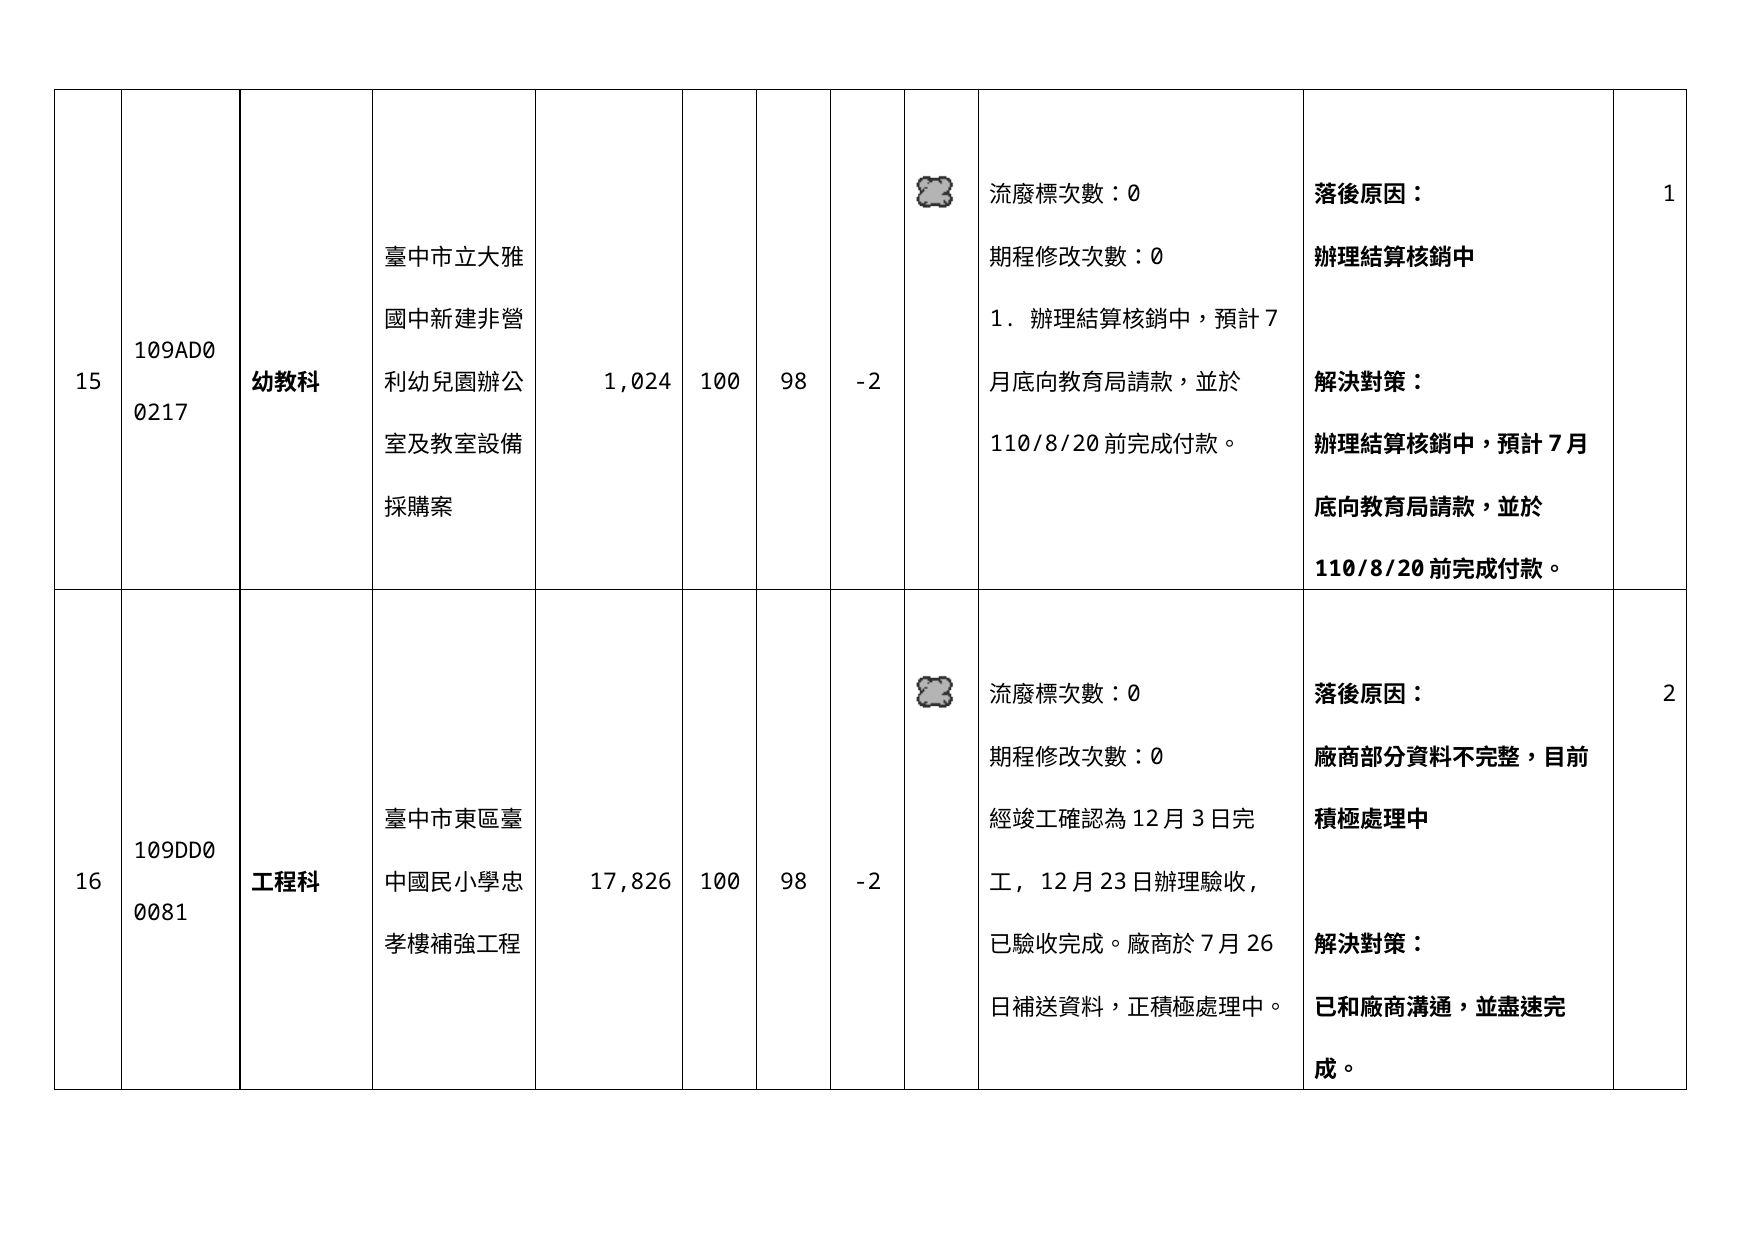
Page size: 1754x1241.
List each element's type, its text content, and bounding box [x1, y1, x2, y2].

table_cell 工程科 [241, 590, 372, 1089]
table_cell 17,826 [536, 590, 682, 1089]
table_cell 1,024 [536, 90, 682, 589]
table_cell 100 [683, 90, 756, 589]
table_cell [905, 590, 978, 1089]
table_cell 100 [683, 590, 756, 1089]
table_cell 1 [1614, 90, 1686, 589]
table_cell 109DD00081 [122, 590, 239, 1089]
table_cell 15 [55, 90, 121, 589]
table_cell [905, 90, 978, 589]
table_cell 2 [1614, 590, 1686, 1089]
table_cell -2 [831, 90, 904, 589]
table_cell 16 [55, 590, 121, 1089]
table_cell 落後原因： 辦理結算核銷中 解決對策： 辦理結算核銷中，預計7月底向教育局請款，並於110/8/20前完成付款。 [1304, 90, 1613, 589]
table_cell 臺中市立大雅國中新建非營利幼兒園辦公室及教室設備採購案 [373, 90, 535, 589]
table_cell 98 [757, 90, 830, 589]
table_header [1687, 89, 1695, 1090]
table_cell 落後原因： 廠商部分資料不完整，目前積極處理中 解決對策： 已和廠商溝通，並盡速完成。 [1304, 590, 1613, 1089]
table_cell 流廢標次數：0 期程修改次數：0 經竣工確認為12月3日完工, 12月23日辦理驗收, 已驗收完成。廠商於7月26日補送資料，正積極處理中。 [979, 590, 1303, 1089]
table_cell 流廢標次數：0 期程修改次數：0 1. 辦理結算核銷中，預計7月底向教育局請款，並於110/8/20前完成付款。 [979, 90, 1303, 589]
table_cell 臺中市東區臺中國民小學忠孝樓補強工程 [373, 590, 535, 1089]
table_cell 幼教科 [241, 90, 372, 589]
table_cell -2 [831, 590, 904, 1089]
table_cell 109AD00217 [122, 90, 239, 589]
table_cell 98 [757, 590, 830, 1089]
